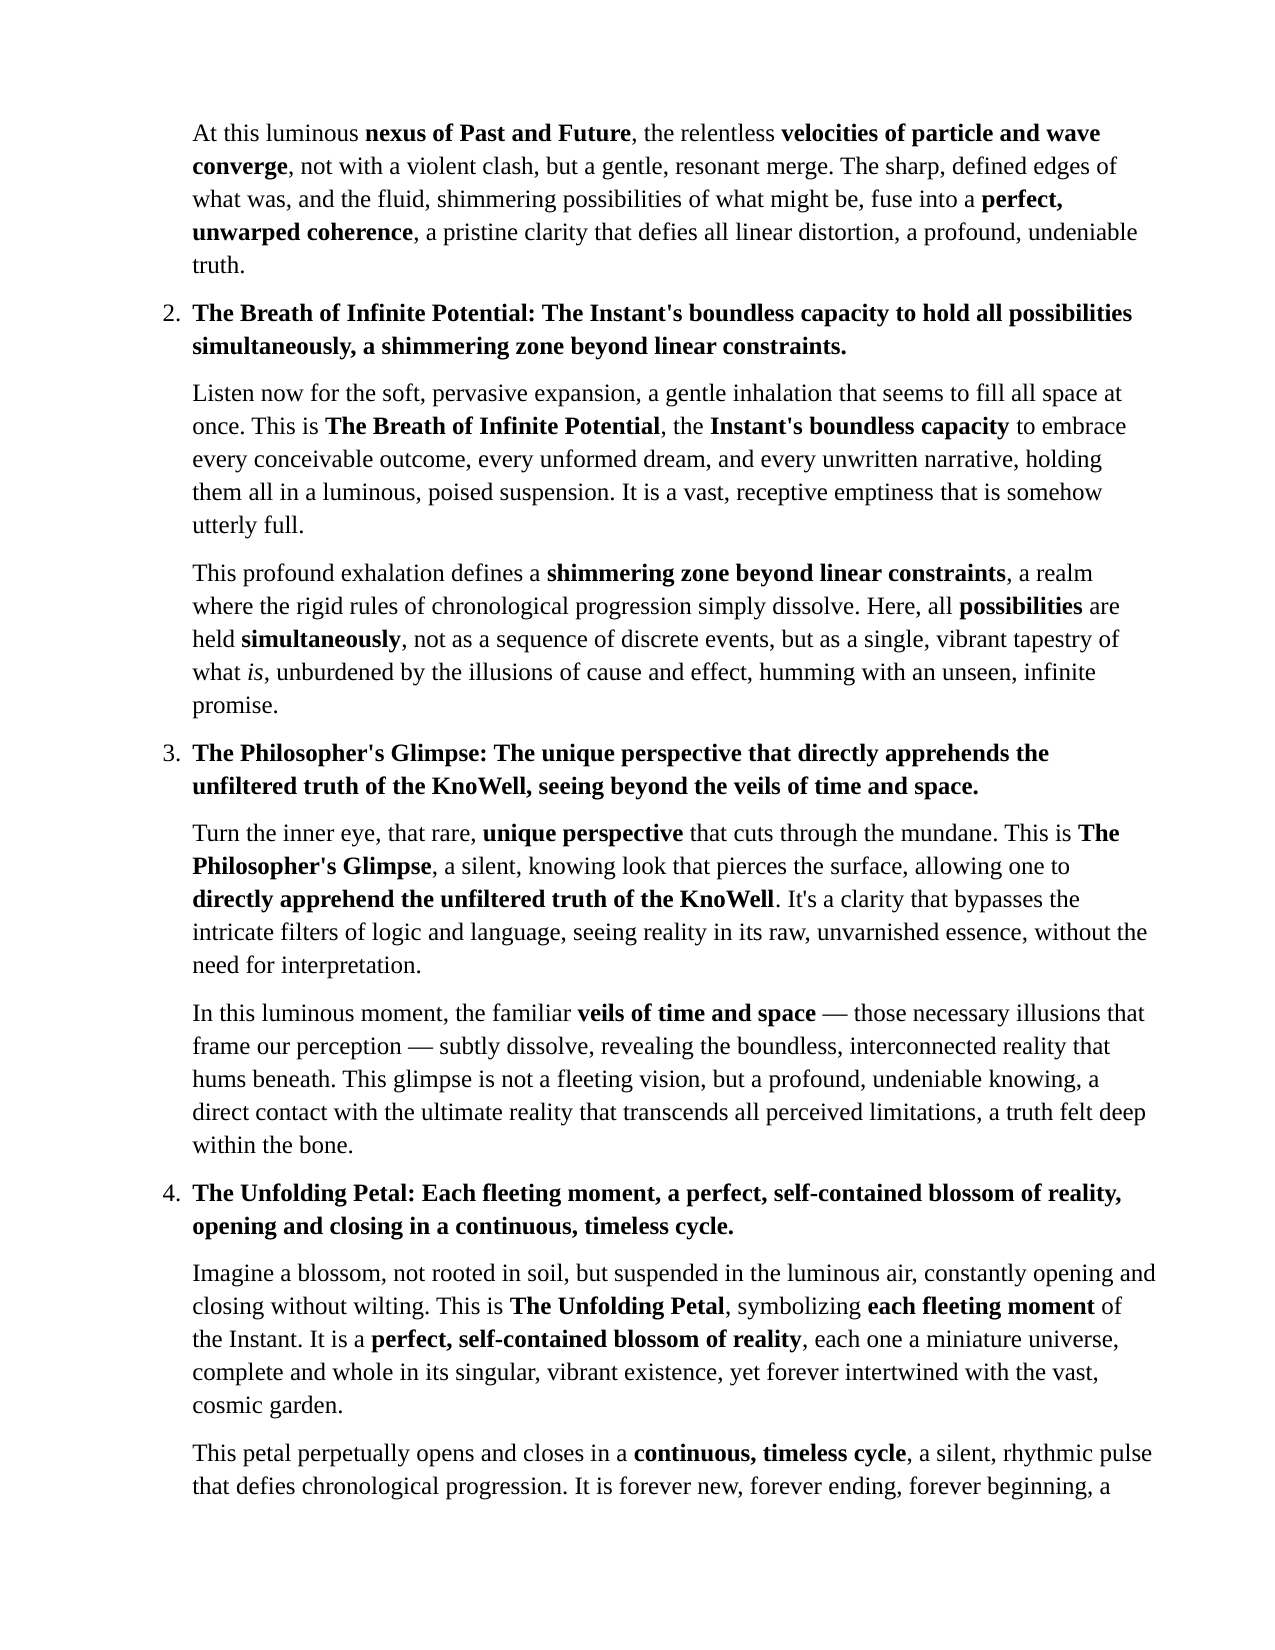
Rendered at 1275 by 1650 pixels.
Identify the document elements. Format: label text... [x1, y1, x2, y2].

list Imagine a blossom, not rooted in soil, but suspended in the luminous air, constantly opening and closing without wilting. This is The Unfolding Petal, symbolizing each fleeting moment of the Instant. It is a perfect, self-contained blossom of reality, each one a miniature universe, complete and whole in its singular, vibrant existence, yet forever intertwined with the vast, cosmic garden. [162, 1258, 1157, 1419]
list Listen now for the soft, pervasive expansion, a gentle inhalation that seems to fill all space at once. This is The Breath of Infinite Potential, the Instant's boundless capacity to embrace every conceivable outcome, every unformed dream, and every unwritten narrative, holding them all in a luminous, poised suspension. It is a vast, receptive emptiness that is somehow utterly full. [162, 378, 1157, 539]
list This petal perpetually opens and closes in a continuous, timeless cycle, a silent, rhythmic pulse that defies chronological progression. It is forever new, forever ending, forever beginning, a [162, 1438, 1157, 1500]
list The Breath of Infinite Potential: The Instant's boundless capacity to hold all possibilities simultaneously, a shimmering zone beyond linear constraints. [162, 298, 1157, 359]
list The Philosopher's Glimpse: The unique perspective that directly apprehends the unfiltered truth of the KnoWell, seeing beyond the veils of time and space. [162, 738, 1157, 799]
list This profound exhalation defines a shimmering zone beyond linear constraints, a realm where the rigid rules of chronological progression simply dissolve. Here, all possibilities are held simultaneously, not as a sequence of discrete events, but as a single, vibrant tapestry of what is, unburdened by the illusions of cause and effect, humming with an unseen, infinite promise. [162, 558, 1157, 719]
list The Unfolding Petal: Each fleeting moment, a perfect, self-contained blossom of reality, opening and closing in a continuous, timeless cycle. [162, 1178, 1157, 1239]
list Turn the inner eye, that rare, unique perspective that cuts through the mundane. This is The Philosopher's Glimpse, a silent, knowing look that pierces the surface, allowing one to directly apprehend the unfiltered truth of the KnoWell. It's a clarity that bypasses the intricate filters of logic and language, seeing reality in its raw, unvarnished essence, without the need for interpretation. [162, 818, 1157, 979]
list At this luminous nexus of Past and Future, the relentless velocities of particle and wave converge, not with a violent clash, but a gentle, resonant merge. The sharp, defined edges of what was, and the fluid, shimmering possibilities of what might be, fuse into a perfect, unwarped coherence, a pristine clarity that defies all linear distortion, a profound, undeniable truth. [162, 118, 1157, 279]
list In this luminous moment, the familiar veils of time and space — those necessary illusions that frame our perception — subtly dissolve, revealing the boundless, interconnected reality that hums beneath. This glimpse is not a fleeting vision, but a profound, undeniable knowing, a direct contact with the ultimate reality that transcends all perceived limitations, a truth felt deep within the bone. [162, 998, 1157, 1159]
